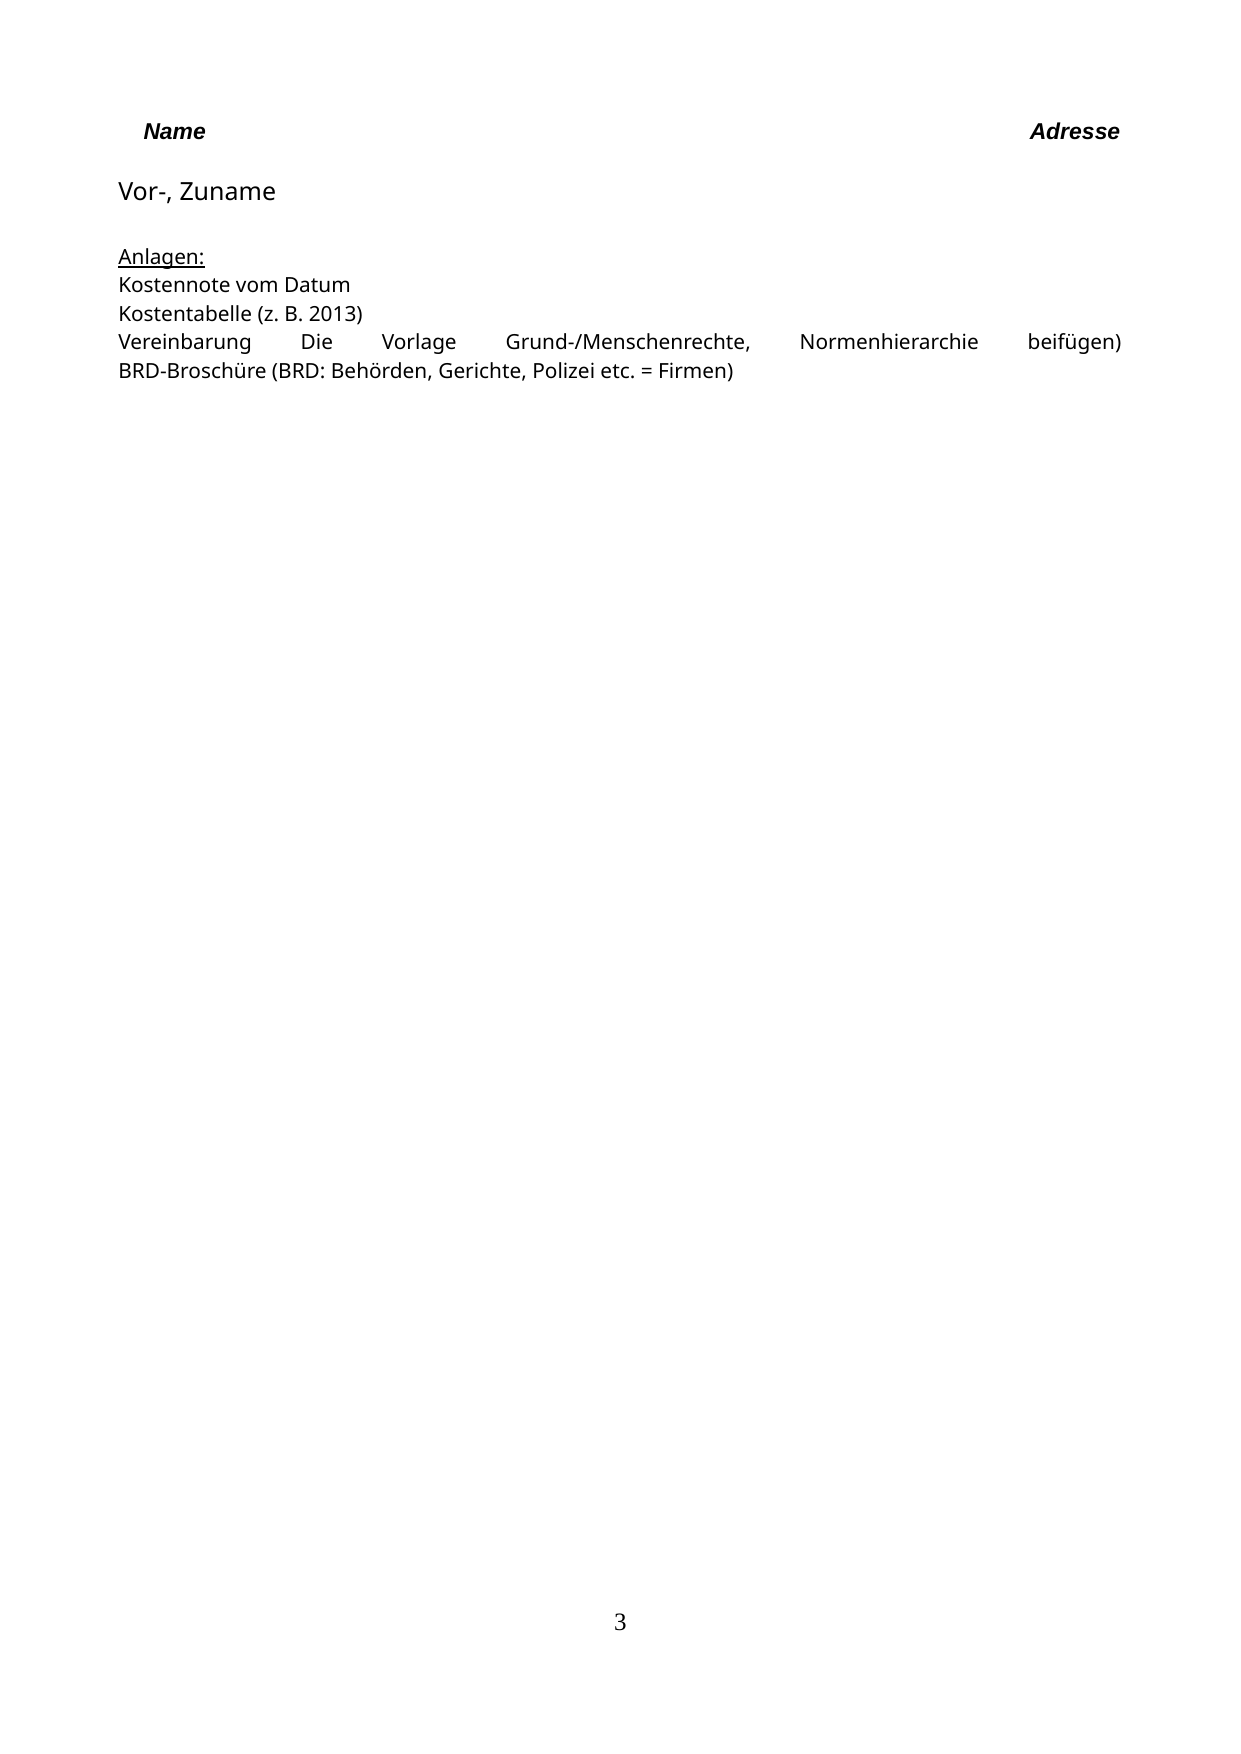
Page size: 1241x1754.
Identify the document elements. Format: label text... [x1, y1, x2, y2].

text Kostentabelle (z. B. 2013) [118, 299, 1122, 327]
text Vor-, Zuname [118, 174, 1122, 208]
text Vereinbarung Die Vorlage Grund-/Menschenrechte, Normenhierarchie beifügen) BRD-Broschüre (BRD: Behörden, Gerichte, Polizei etc. = Firmen) [118, 327, 1122, 384]
text Anlagen: Kostennote vom Datum [118, 208, 1122, 299]
